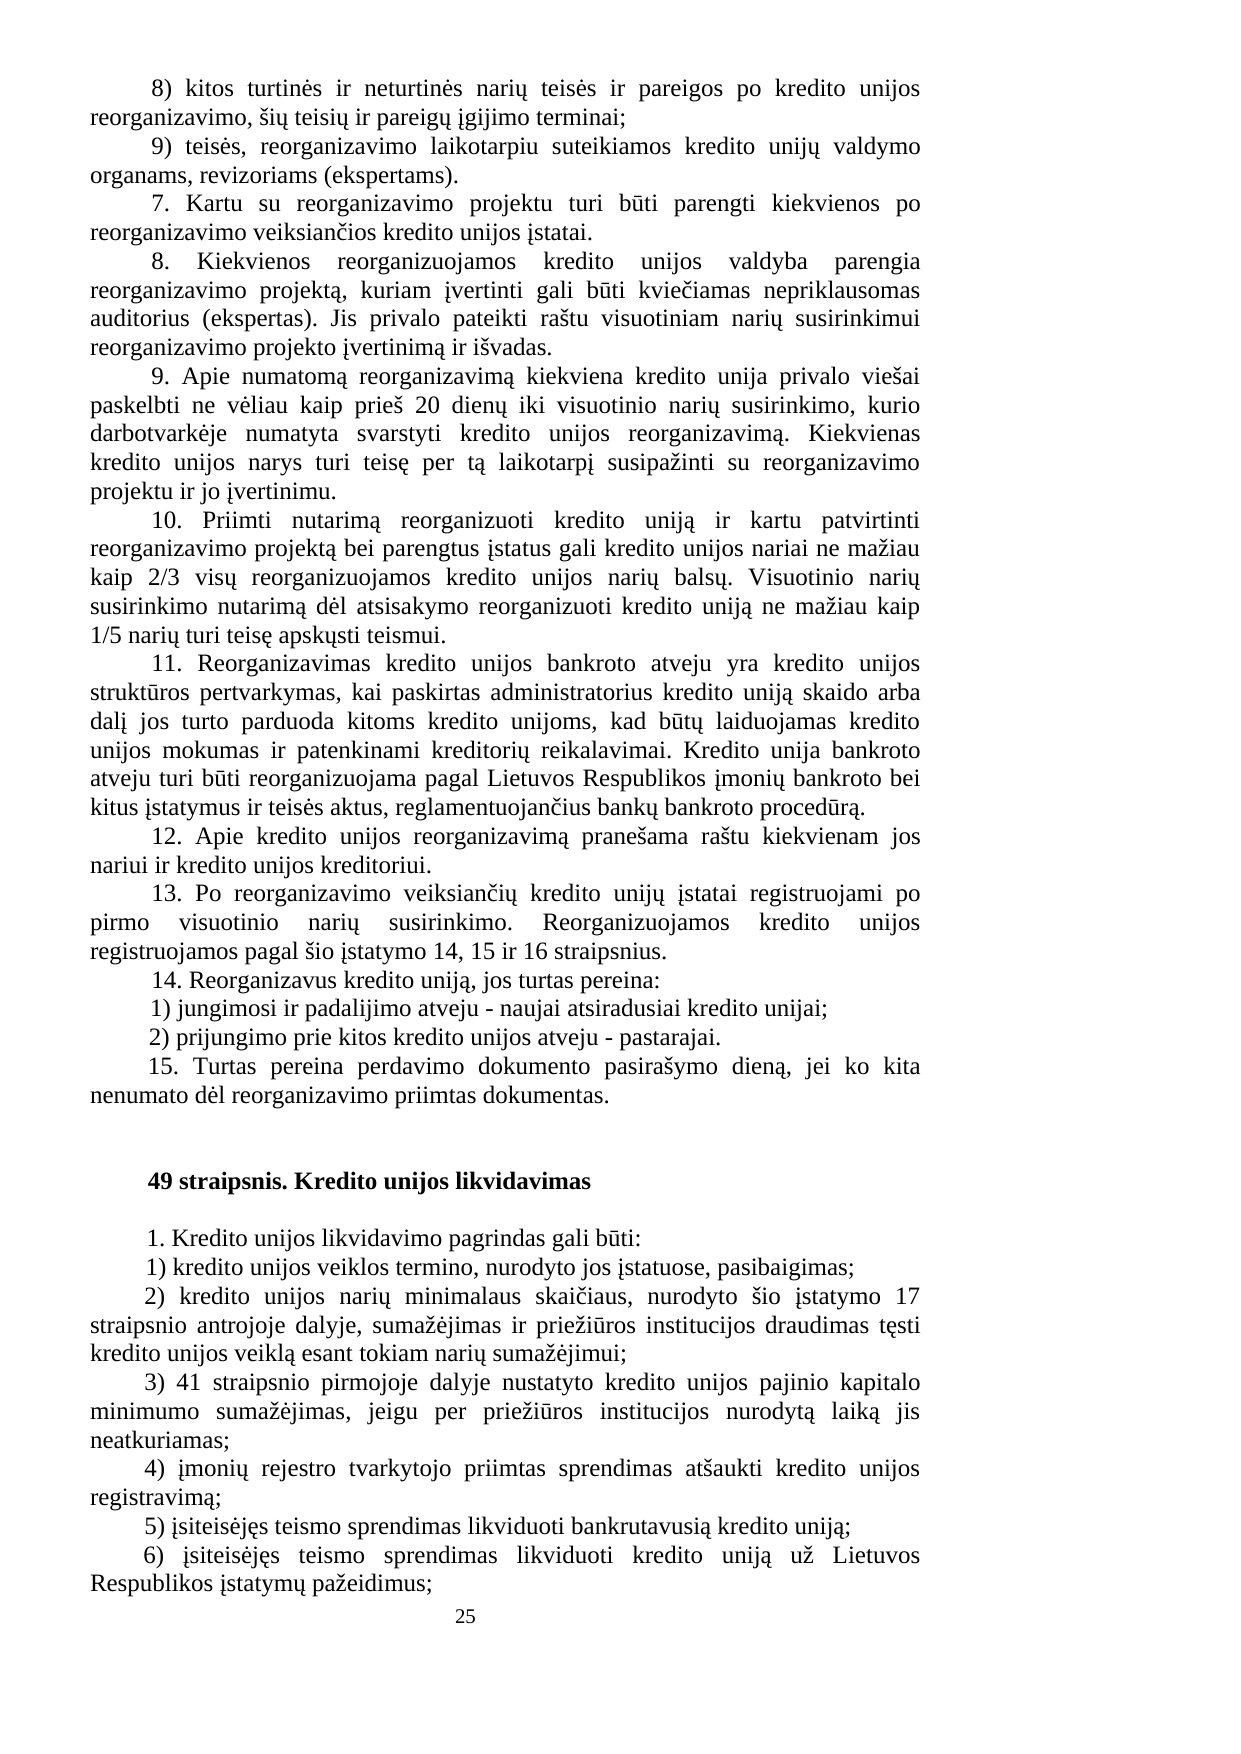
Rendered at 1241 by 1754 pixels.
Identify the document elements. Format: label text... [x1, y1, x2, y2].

text 15. Turtas pereina perdavimo dokumento pasirašymo dieną, jei ko kita nenumato dėl reorganizavimo priimtas dokumentas. [90, 1051, 921, 1108]
text 9) teisės, reorganizavimo laikotarpiu suteikiamos kredito unijų valdymo organams, revizoriams (ekspertams). [90, 131, 921, 188]
text 2) prijungimo prie kitos kredito unijos atveju - pastarajai. [148, 1022, 921, 1051]
text 8) kitos turtinės ir neturtinės narių teisės ir pareigos po kredito unijos reorganizavimo, šių teisių ir pareigų įgijimo terminai; [90, 73, 921, 131]
text 14. Reorganizavus kredito uniją, jos turtas pereina: [150, 965, 921, 993]
text 1) kredito unijos veiklos termino, nurodyto jos įstatuose, pasibaigimas; [144, 1252, 921, 1281]
text 1) jungimosi ir padalijimo atveju - naujai atsiradusiai kredito unijai; [149, 993, 921, 1022]
text 12. Apie kredito unijos reorganizavimą pranešama raštu kiekvienam jos nariui ir kredito unijos kreditoriui. [90, 821, 921, 878]
text 13. Po reorganizavimo veiksiančių kredito unijų įstatai registruojami po pirmo visuotinio narių susirinkimo. Reorganizuojamos kredito unijos registruojamos pagal šio įstatymo 14, 15 ir 16 straipsnius. [90, 878, 921, 965]
text 10. Priimti nutarimą reorganizuoti kredito uniją ir kartu patvirtinti reorganizavimo projektą bei parengtus įstatus gali kredito unijos nariai ne mažiau kaip 2/3 visų reorganizuojamos kredito unijos narių balsų. Visuotinio narių susirinkimo nutarimą dėl atsisakymo reorganizuoti kredito uniją ne mažiau kaip 1/5 narių turi teisę apskųsti teismui. [90, 505, 921, 648]
text 5) įsiteisėjęs teismo sprendimas likviduoti bankrutavusią kredito uniją; [143, 1511, 921, 1540]
text 2) kredito unijos narių minimalaus skaičiaus, nurodyto šio įstatymo 17 straipsnio antrojoje dalyje, sumažėjimas ir priežiūros institucijos draudimas tęsti kredito unijos veiklą esant tokiam narių sumažėjimui; [90, 1281, 921, 1367]
text 6) įsiteisėjęs teismo sprendimas likviduoti kredito uniją už Lietuvos Respublikos įstatymų pažeidimus; [90, 1540, 921, 1597]
text 1. Kredito unijos likvidavimo pagrindas gali būti: [145, 1223, 921, 1252]
text 9. Apie numatomą reorganizavimą kiekviena kredito unija privalo viešai paskelbti ne vėliau kaip prieš 20 dienų iki visuotinio narių susirinkimo, kurio darbotvarkėje numatyta svarstyti kredito unijos reorganizavimą. Kiekvienas kredito unijos narys turi teisę per tą laikotarpį susipažinti su reorganizavimo projektu ir jo įvertinimu. [90, 361, 921, 505]
text 8. Kiekvienos reorganizuojamos kredito unijos valdyba parengia reorganizavimo projektą, kuriam įvertinti gali būti kviečiamas nepriklausomas auditorius (ekspertas). Jis privalo pateikti raštu visuotiniam narių susirinkimui reorganizavimo projekto įvertinimą ir išvadas. [90, 246, 921, 361]
text 3) 41 straipsnio pirmojoje dalyje nustatyto kredito unijos pajinio kapitalo minimumo sumažėjimas, jeigu per priežiūros institucijos nurodytą laiką jis neatkuriamas; [90, 1367, 921, 1453]
text 49 straipsnis. Kredito unijos likvidavimas [146, 1166, 921, 1195]
text 11. Reorganizavimas kredito unijos bankroto atveju yra kredito unijos struktūros pertvarkymas, kai paskirtas administratorius kredito uniją skaido arba dalį jos turto parduoda kitoms kredito unijoms, kad būtų laiduojamas kredito unijos mokumas ir patenkinami kreditorių reikalavimai. Kredito unija bankroto atveju turi būti reorganizuojama pagal Lietuvos Respublikos įmonių bankroto bei kitus įstatymus ir teisės aktus, reglamentuojančius bankų bankroto procedūrą. [90, 648, 921, 821]
text 7. Kartu su reorganizavimo projektu turi būti parengti kiekvienos po reorganizavimo veiksiančios kredito unijos įstatai. [90, 188, 921, 246]
text 4) įmonių rejestro tvarkytojo priimtas sprendimas atšaukti kredito unijos registravimą; [90, 1453, 921, 1511]
